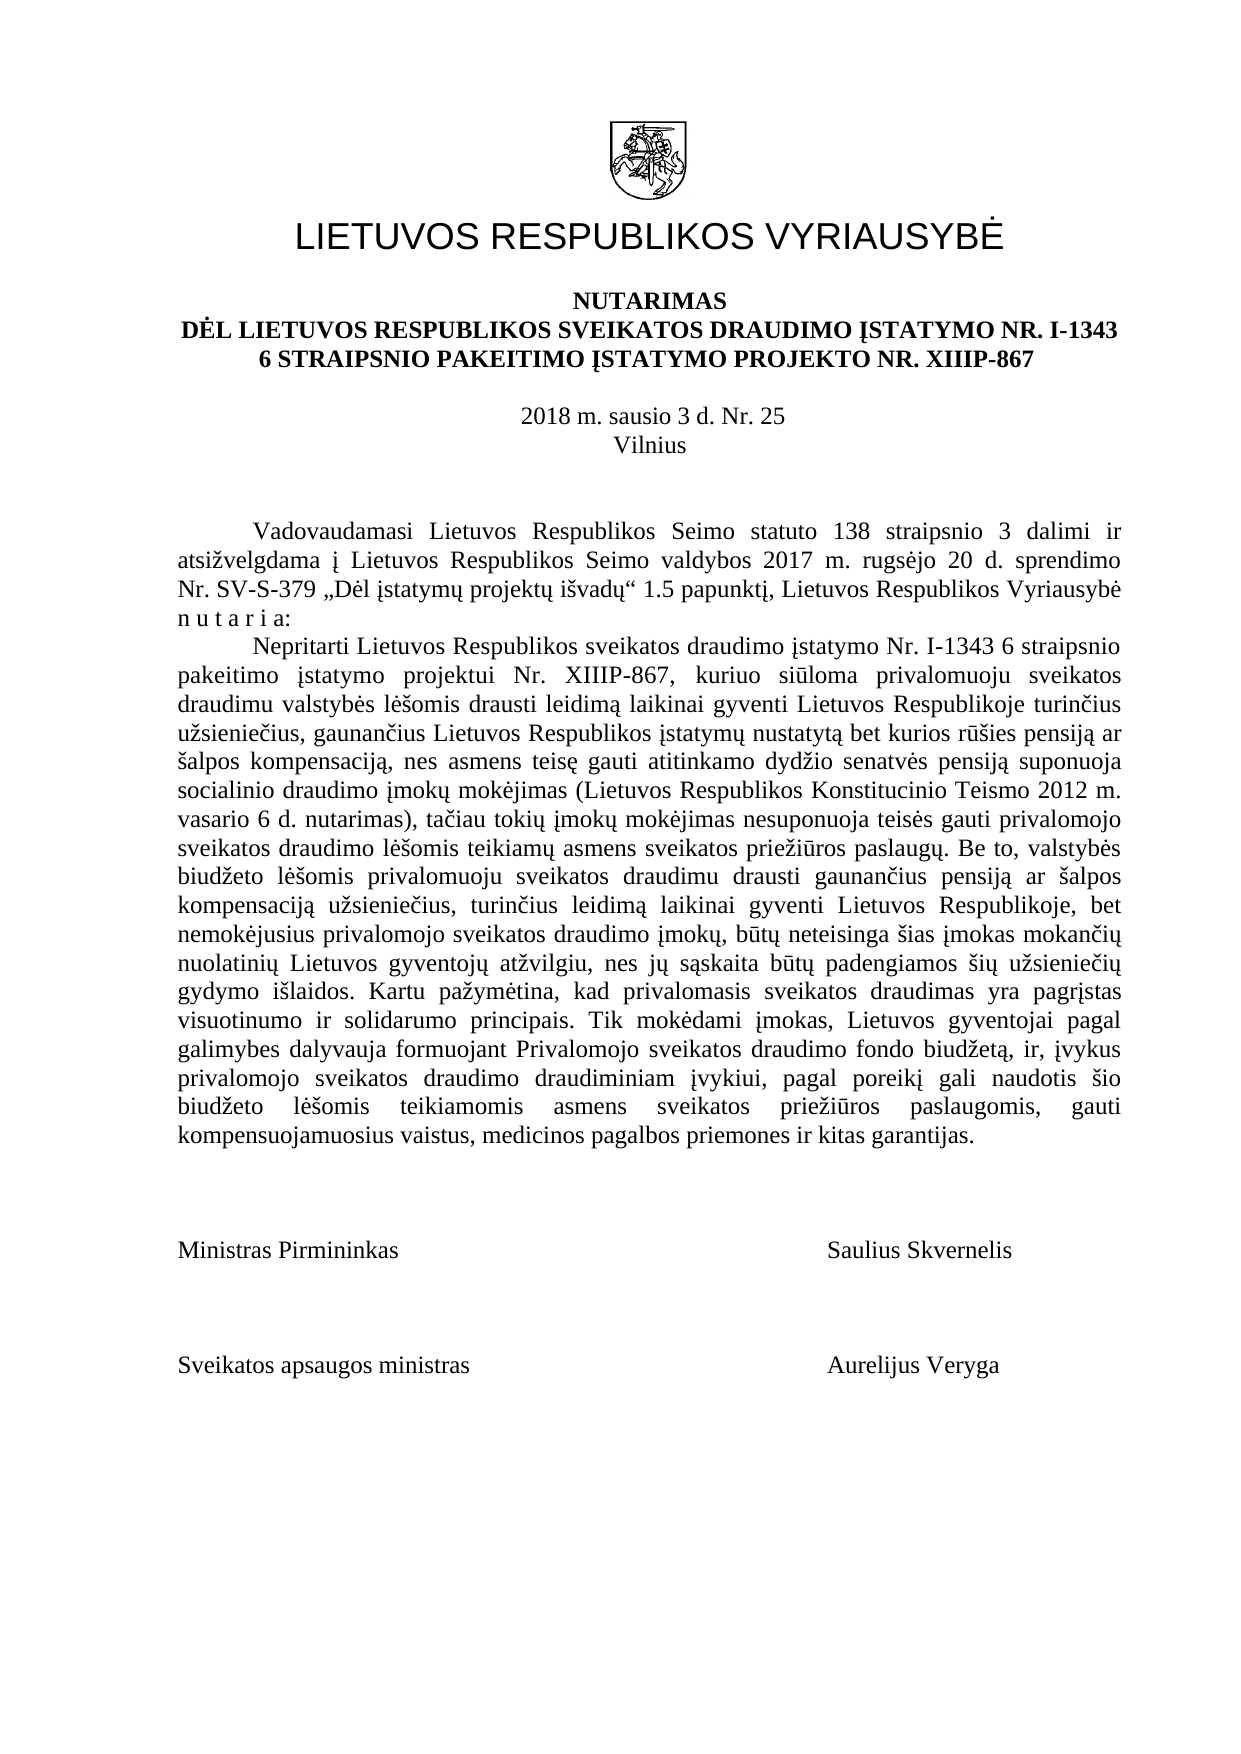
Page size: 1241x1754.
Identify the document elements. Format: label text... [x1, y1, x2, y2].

text Ministras Pirmininkas Saulius Skvernelis [177, 1235, 1122, 1264]
text nutarimas [177, 286, 1122, 315]
text 2018 m. sausio 3 d. Nr. 25 [177, 401, 1122, 430]
text Lietuvos Respublikos Vyriausybė [177, 214, 1122, 258]
text Sveikatos apsaugos ministras Aurelijus Veryga [177, 1350, 1122, 1379]
text Nepritarti Lietuvos Respublikos sveikatos draudimo įstatymo Nr. I-1343 6 straipsnio pakeitimo įstatymo projektui Nr. XIIIP-867, kuriuo siūloma privalomuoju sveikatos draudimu valstybės lėšomis drausti leidimą laikinai gyventi Lietuvos Respublikoje turinčius užsieniečius, gaunančius Lietuvos Respublikos įstatymų nustatytą bet kurios rūšies pensiją ar šalpos kompensaciją, nes asmens teisę gauti atitinkamo dydžio senatvės pensiją suponuoja socialinio draudimo įmokų mokėjimas (Lietuvos Respublikos Konstitucinio Teismo 2012 m. vasario 6 d. nutarimas), tačiau tokių įmokų mokėjimas nesuponuoja teisės gauti privalomojo sveikatos draudimo lėšomis teikiamų asmens sveikatos priežiūros paslaugų. Be to, valstybės biudžeto lėšomis privalomuoju sveikatos draudimu drausti gaunančius pensiją ar šalpos kompensaciją užsieniečius, turinčius leidimą laikinai gyventi Lietuvos Respublikoje, bet nemokėjusius privalomojo sveikatos draudimo įmokų, būtų neteisinga šias įmokas mokančių nuolatinių Lietuvos gyventojų atžvilgiu, nes jų sąskaita būtų padengiamos šių užsieniečių gydymo išlaidos. Kartu pažymėtina, kad privalomasis sveikatos draudimas yra pagrįstas visuotinumo ir solidarumo principais. Tik mokėdami įmokas, Lietuvos gyventojai pagal galimybes dalyvauja formuojant Privalomojo sveikatos draudimo fondo biudžetą, ir, įvykus privalomojo sveikatos draudimo draudiminiam įvykiui, pagal poreikį gali naudotis šio biudžeto lėšomis teikiamomis asmens sveikatos priežiūros paslaugomis, gauti kompensuojamuosius vaistus, medicinos pagalbos priemones ir kitas garantijas. [177, 631, 1122, 1149]
text Vilnius [177, 430, 1122, 459]
text DĖL LIETUVOS RESPUBLIKOS SVEIKATOS DRAUDIMO ĮSTATYMO NR. I-1343 6 STRAIPSNIO PAKEITIMO ĮSTATYMO PROJEKTO NR. XIIIP-867 [177, 315, 1122, 373]
text Vadovaudamasi Lietuvos Respublikos Seimo statuto 138 straipsnio 3 dalimi ir atsižvelgdama į Lietuvos Respublikos Seimo valdybos 2017 m. rugsėjo 20 d. sprendimo Nr. SV-S-379 „Dėl įstatymų projektų išvadų“ 1.5 papunktį, Lietuvos Respublikos Vyriausybė n u t a r i a: [177, 516, 1122, 631]
